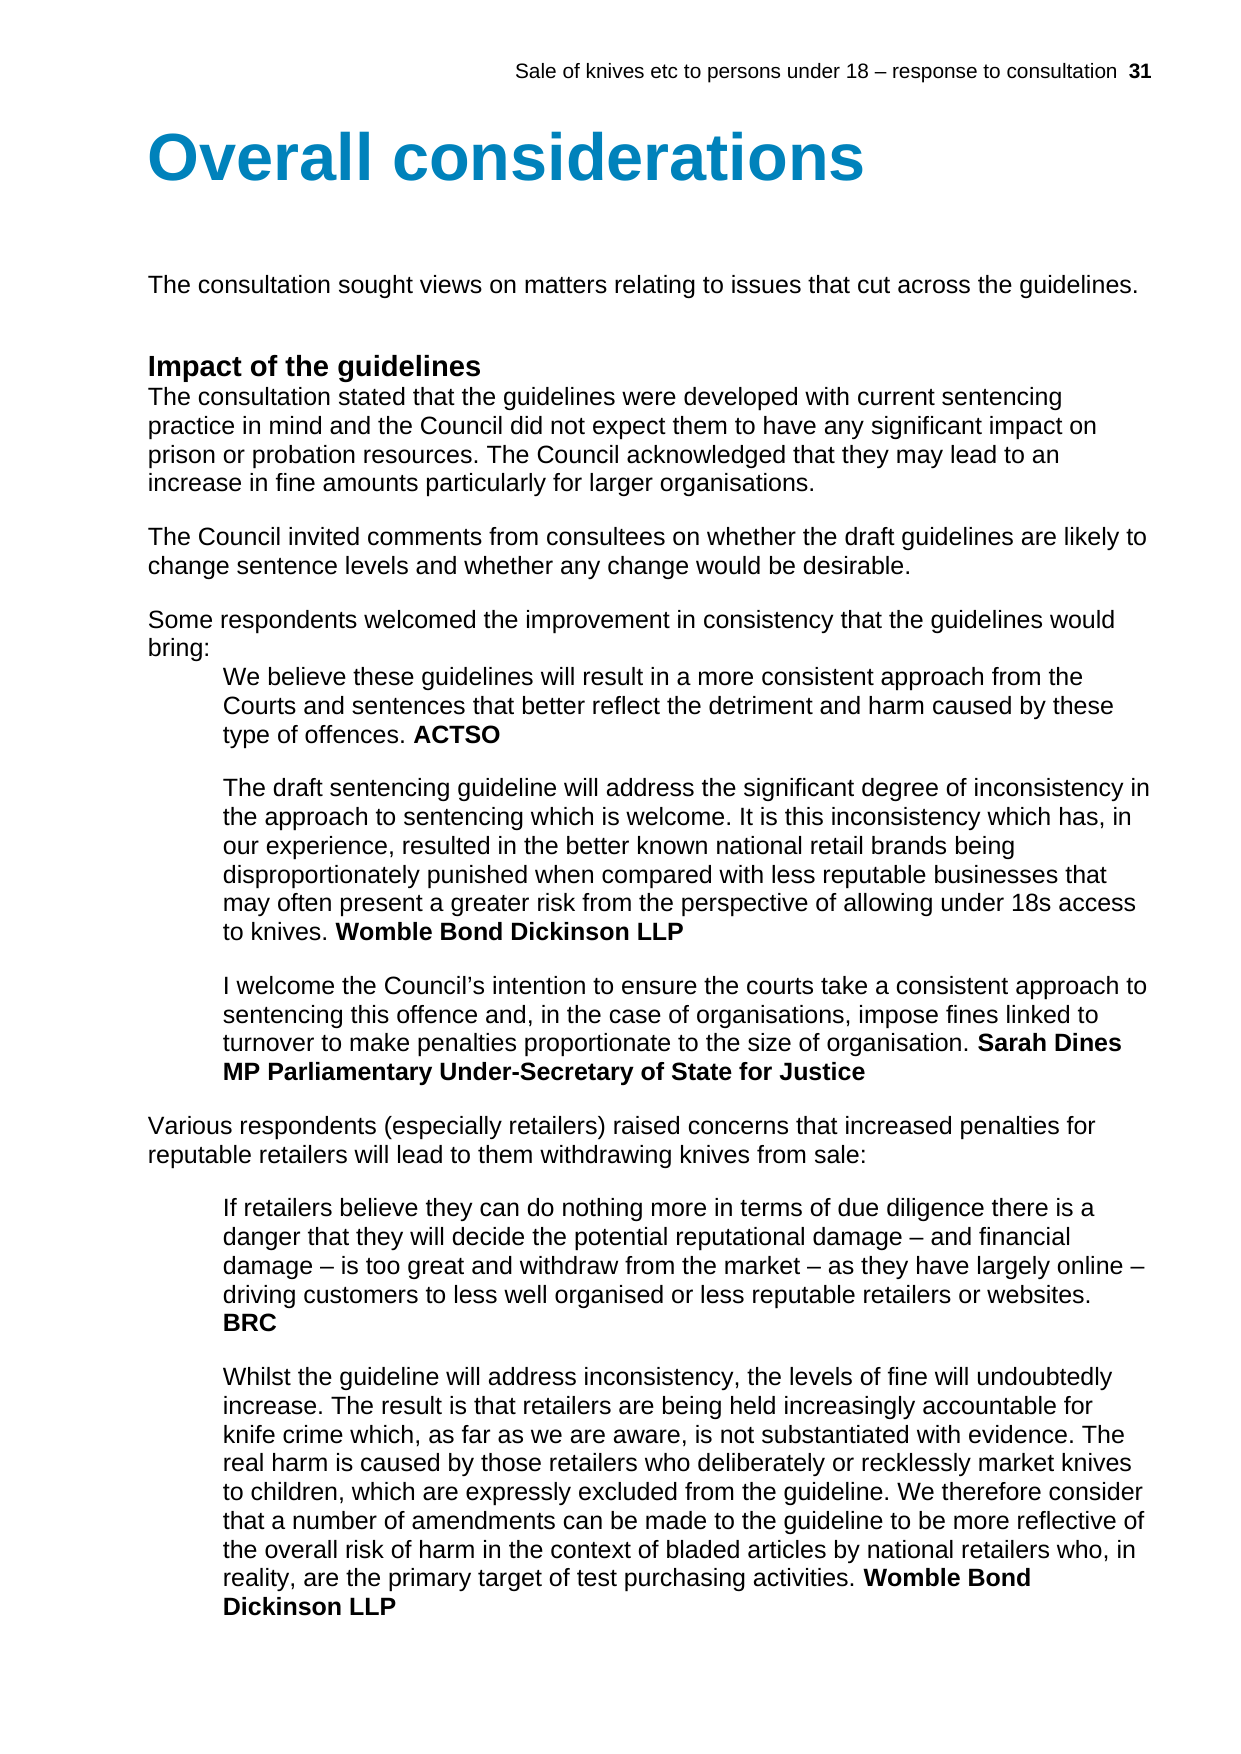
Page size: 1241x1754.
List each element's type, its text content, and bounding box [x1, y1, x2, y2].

text Some respondents welcomed the improvement in consistency that the guidelines would bring: [148, 604, 1152, 662]
text Various respondents (especially retailers) raised concerns that increased penalties for reputable retailers will lead to them withdrawing knives from sale: [148, 1111, 1152, 1168]
text I welcome the Council’s intention to ensure the courts take a consistent approach to sentencing this offence and, in the case of organisations, impose fines linked to turnover to make penalties proportionate to the size of organisation. Sarah Dines MP Parliamentary Under-Secretary of State for Justice [223, 971, 1152, 1086]
text The draft sentencing guideline will address the significant degree of inconsistency in the approach to sentencing which is welcome. It is this inconsistency which has, in our experience, resulted in the better known national retail brands being disproportionately punished when compared with less reputable businesses that may often present a greater risk from the perspective of allowing under 18s access to knives. Womble Bond Dickinson LLP [223, 773, 1152, 946]
text We believe these guidelines will result in a more consistent approach from the Courts and sentences that better reflect the detriment and harm caused by these type of offences. ACTSO [223, 662, 1152, 748]
subtitle Impact of the guidelines [148, 348, 1152, 382]
text Whilst the guideline will address inconsistency, the levels of fine will undoubtedly increase. The result is that retailers are being held increasingly accountable for knife crime which, as far as we are aware, is not substantiated with evidence. The real harm is caused by those retailers who deliberately or recklessly market knives to children, which are expressly excluded from the guideline. We therefore consider that a number of amendments can be made to the guideline to be more reflective of the overall risk of harm in the context of bladed articles by national retailers who, in reality, are the primary target of test purchasing activities. Womble Bond Dickinson LLP [223, 1362, 1152, 1621]
text The Council invited comments from consultees on whether the draft guidelines are likely to change sentence levels and whether any change would be desirable. [148, 522, 1152, 579]
text The consultation sought views on matters relating to issues that cut across the guidelines. [148, 270, 1152, 298]
text The consultation stated that the guidelines were developed with current sentencing practice in mind and the Council did not expect them to have any significant impact on prison or probation resources. The Council acknowledged that they may lead to an increase in fine amounts particularly for larger organisations. [148, 382, 1152, 497]
text If retailers believe they can do nothing more in terms of due diligence there is a danger that they will decide the potential reputational damage – and financial damage – is too great and withdraw from the market – as they have largely online – driving customers to less well organised or less reputable retailers or websites. BRC [223, 1193, 1152, 1337]
subtitle Overall considerations [148, 118, 1152, 195]
